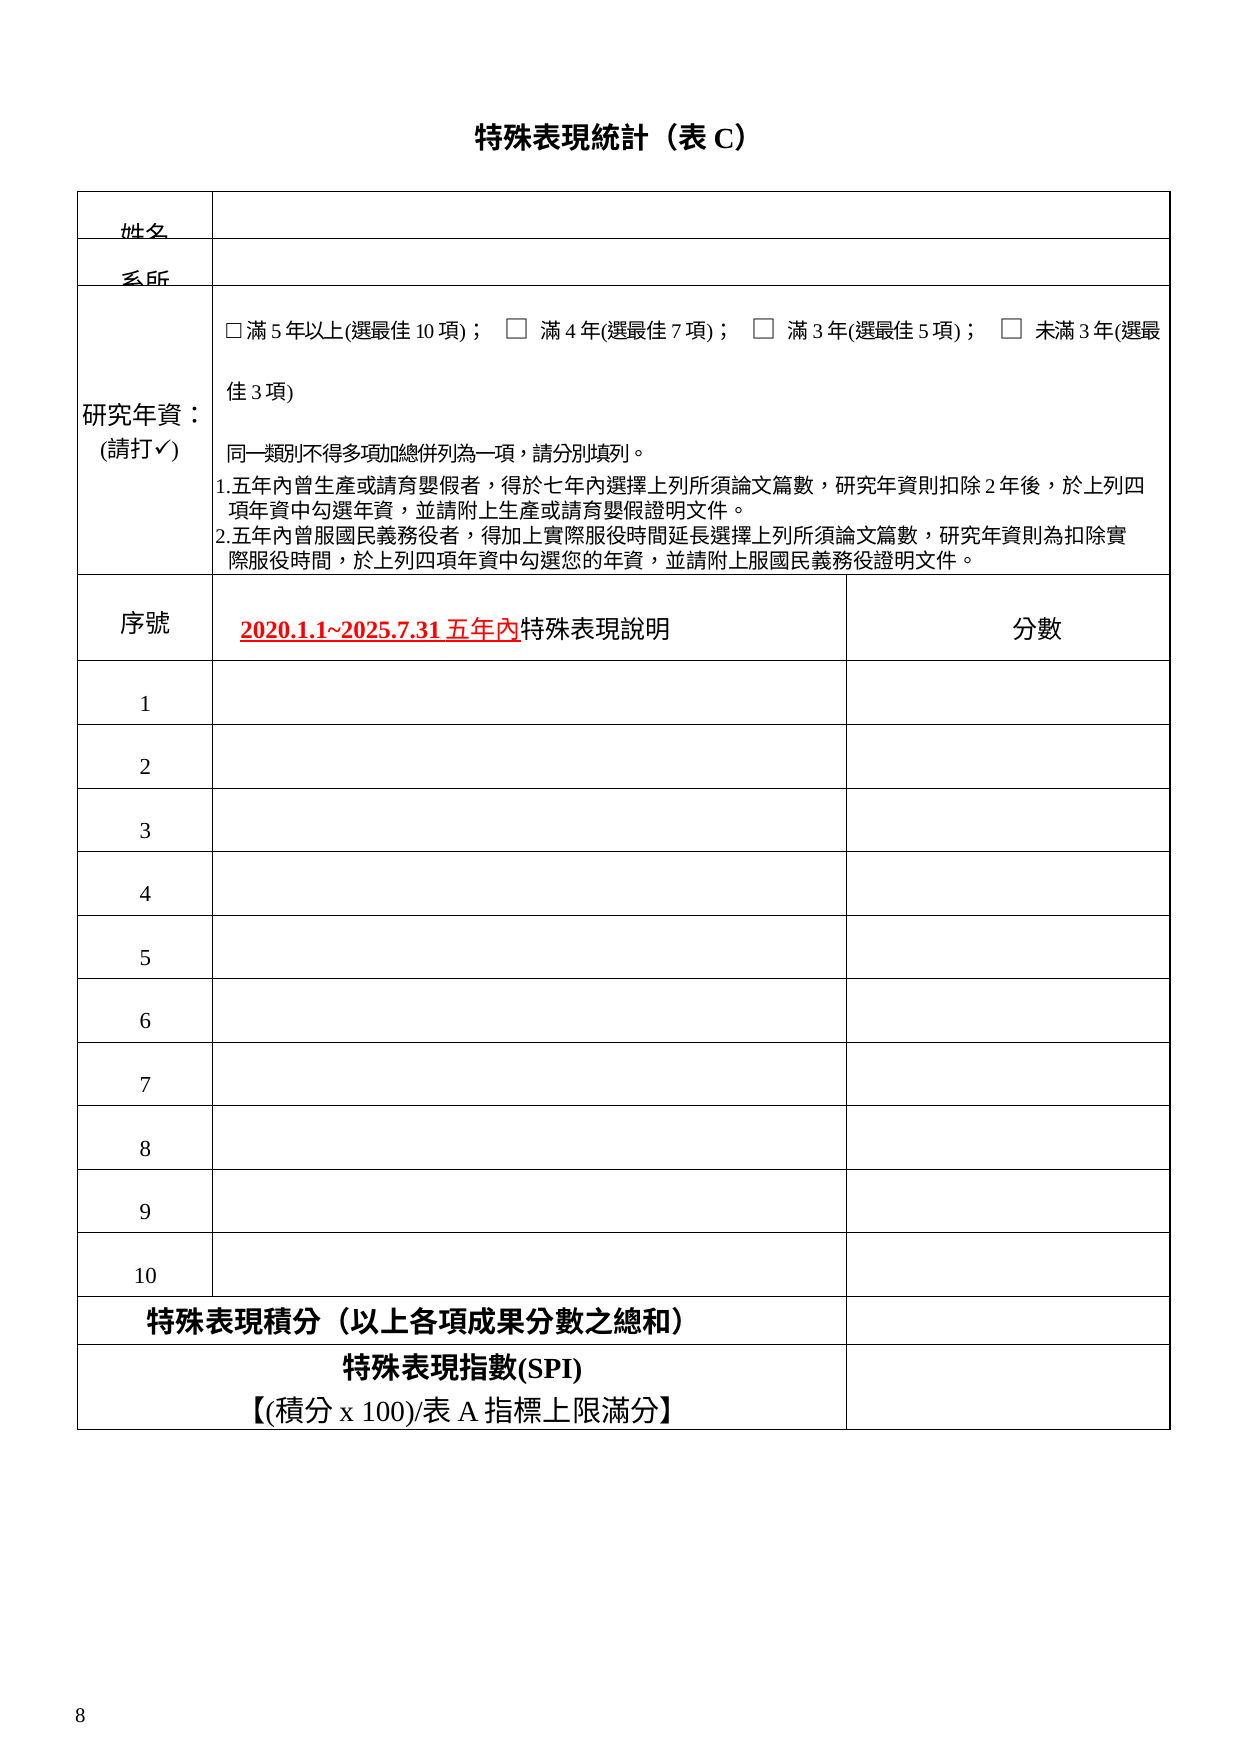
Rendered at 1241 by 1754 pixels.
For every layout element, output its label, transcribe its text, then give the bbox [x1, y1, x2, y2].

table_cell 特殊表現積分（以上各項成果分數之總和） [78, 1297, 846, 1344]
table_cell [213, 852, 846, 914]
table_cell 4 [78, 852, 212, 914]
table_cell [213, 979, 846, 1042]
table_cell 3 [78, 789, 212, 851]
table_cell 6 [78, 979, 212, 1042]
table_cell 系所 [78, 239, 212, 285]
table_cell [847, 1170, 1169, 1232]
table_cell [847, 1043, 1169, 1105]
table_cell 9 [78, 1170, 212, 1232]
table_cell 1 [78, 661, 212, 724]
table_cell [213, 725, 846, 787]
table_cell 8 [78, 1106, 212, 1169]
table_header 姓名 [78, 192, 212, 238]
table_cell 7 [78, 1043, 212, 1105]
table_cell [847, 1345, 1169, 1429]
table_cell [847, 852, 1169, 914]
table_cell [847, 916, 1169, 978]
text 特殊表現統計（表C） [75, 115, 1162, 157]
table_cell [847, 1233, 1169, 1296]
table_cell 分數 [847, 575, 1169, 660]
table_cell 2020.1.1~2025.7.31五年內特殊表現說明 [213, 575, 846, 660]
table_cell [213, 916, 846, 978]
table_cell [213, 1233, 846, 1296]
table_cell [213, 239, 1169, 285]
table_cell [847, 1106, 1169, 1169]
table_cell [213, 661, 846, 724]
table_cell [847, 789, 1169, 851]
table_cell [213, 1106, 846, 1169]
table_cell 特殊表現指數(SPI) 【(積分x 100)/表A指標上限滿分】 [78, 1345, 846, 1429]
table_cell 序號 [78, 575, 212, 660]
table_cell [213, 1043, 846, 1105]
table_cell 10 [78, 1233, 212, 1296]
table_cell 2 [78, 725, 212, 787]
table_cell [847, 725, 1169, 787]
table_cell [213, 789, 846, 851]
table_cell [847, 979, 1169, 1042]
table_cell 5 [78, 916, 212, 978]
table_cell [847, 1297, 1169, 1344]
table_cell [213, 1170, 846, 1232]
table_cell 研究年資： (請打) [78, 286, 212, 574]
table_cell [847, 661, 1169, 724]
table_cell □ 滿5年以上(選最佳10項)； □ 滿4年(選最佳7項)； □ 滿3年(選最佳5項)； □ 未滿3年(選最佳3項) 同一類別不得多項加總併列為一項，請分別填列。 1.五年內曾生產或請育嬰假者，得於七年內選擇上列所須論文篇數，研究年資則扣除2年後，於上列四項年資中勾選年資，並請附上生產或請育嬰假證明文件。 2.五年內曾服國民義務役者，得加上實際服役時間延長選擇上列所須論文篇數，研究年資則為扣除實際服役時間，於上列四項年資中勾選您的年資，並請附上服國民義務役證明文件。 [213, 286, 1169, 574]
table_header [213, 192, 1169, 238]
